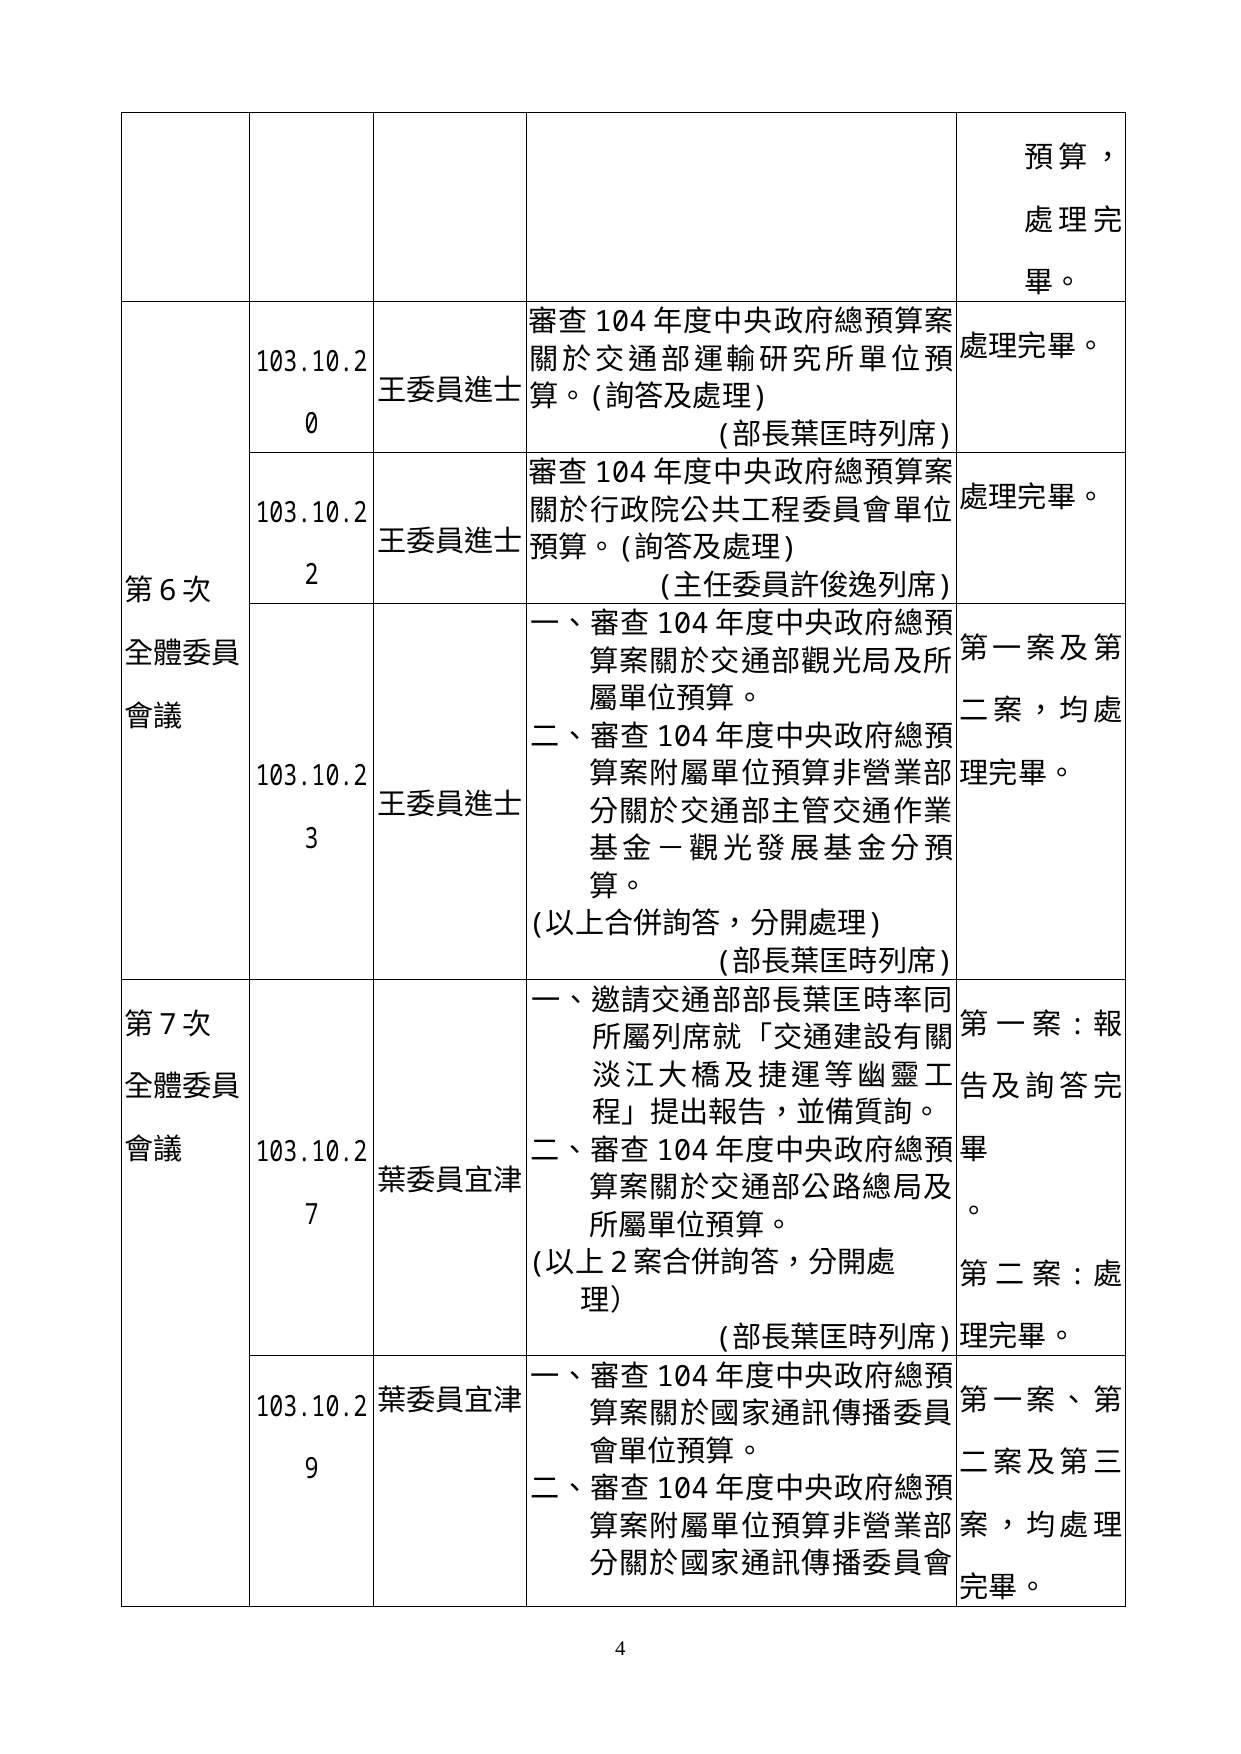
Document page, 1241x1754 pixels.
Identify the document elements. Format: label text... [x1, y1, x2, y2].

table_cell 103.10.22 [250, 453, 373, 603]
table_cell [374, 113, 526, 301]
table_cell 王委員進士 [374, 302, 526, 452]
table_cell 一、審查104年度中央政府總預算案關於交通部觀光局及所屬單位預算。 二、審查104年度中央政府總預算案附屬單位預算非營業部分關於交通部主管交通作業基金－觀光發展基金分預算。 (以上合併詢答，分開處理) (部長葉匡時列席) [527, 604, 956, 979]
table_cell 103.10.27 [250, 980, 373, 1355]
table_cell 103.10.20 [250, 302, 373, 452]
table_cell 第一案、第二案及第三案，均處理完畢。 [957, 1356, 1125, 1606]
table_cell 一、審查104年度中央政府總預算案關於國家通訊傳播委員會單位預算。 二、審查104年度中央政府總預算案附屬單位預算非營業部分關於國家通訊傳播委員會 [527, 1356, 956, 1606]
table_cell 第一案及第二案，均處理完畢。 [957, 604, 1125, 979]
table_cell [527, 113, 956, 301]
table_cell 預算，處理完畢。 [957, 113, 1125, 301]
table_cell [122, 113, 249, 301]
table_cell 一、邀請交通部部長葉匡時率同所屬列席就「交通建設有關淡江大橋及捷運等幽靈工程」提出報告，並備質詢。 二、審查104年度中央政府總預算案關於交通部公路總局及所屬單位預算。 (以上2案合併詢答，分開處理） (部長葉匡時列席) [527, 980, 956, 1355]
table_cell 葉委員宜津 [374, 980, 526, 1355]
table_cell 第一案:報告及詢答完畢 。 第二案:處理完畢。 [957, 980, 1125, 1355]
table_cell 王委員進士 [374, 453, 526, 603]
table_cell 103.10.29 [250, 1356, 373, 1606]
table_cell [250, 113, 373, 301]
table_cell 審查104年度中央政府總預算案關於交通部運輸研究所單位預算。(詢答及處理) (部長葉匡時列席) [527, 302, 956, 452]
table_cell 處理完畢。 [957, 453, 1125, 603]
table_cell 葉委員宜津 [374, 1356, 526, 1606]
table_cell 103.10.23 [250, 604, 373, 979]
table_cell 處理完畢。 [957, 302, 1125, 452]
table_cell 第7次 全體委員會議 [122, 980, 249, 1606]
table_cell 審查104年度中央政府總預算案關於行政院公共工程委員會單位預算。(詢答及處理) (主任委員許俊逸列席) [527, 453, 956, 603]
table_cell 王委員進士 [374, 604, 526, 979]
table_cell 第6次 全體委員會議 [122, 302, 249, 979]
